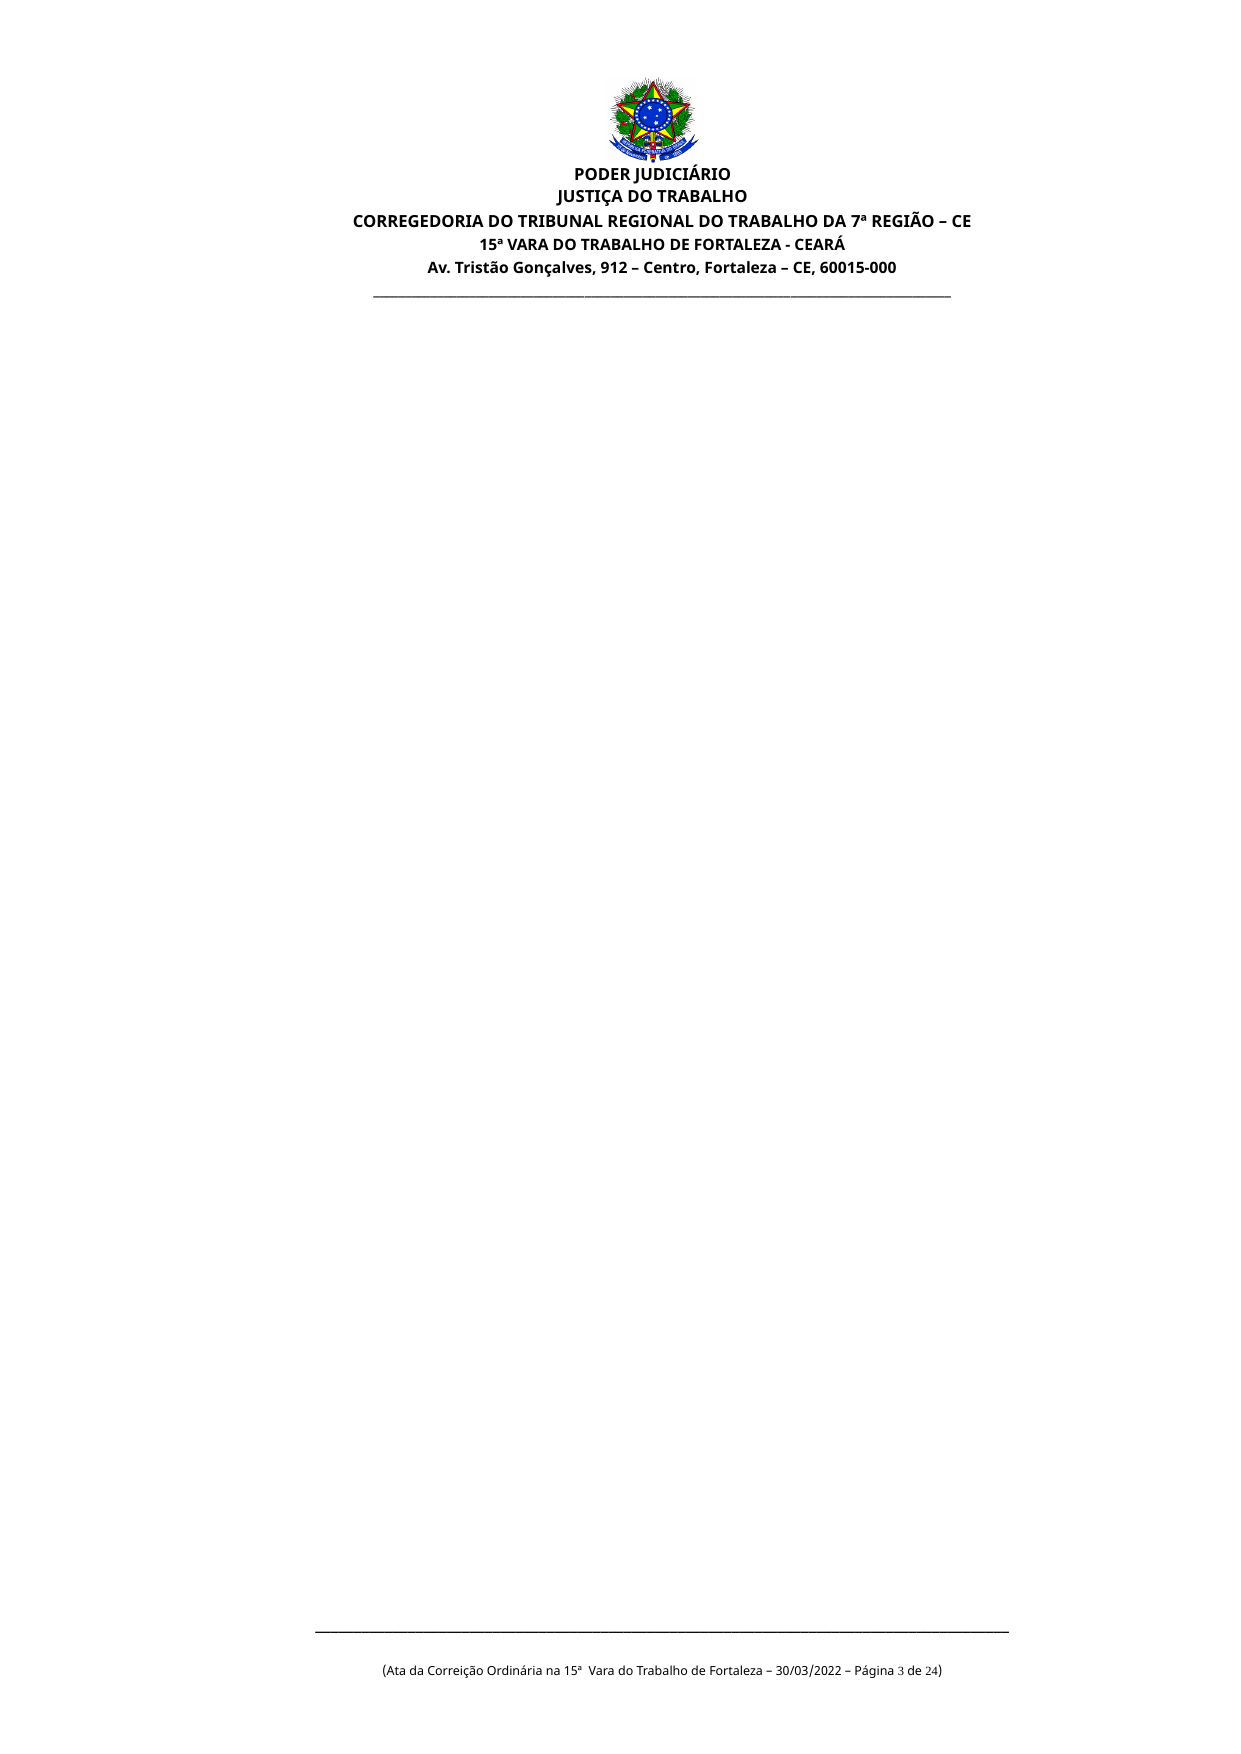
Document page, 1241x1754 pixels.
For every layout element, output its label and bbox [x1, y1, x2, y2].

picture [604, 75, 700, 164]
